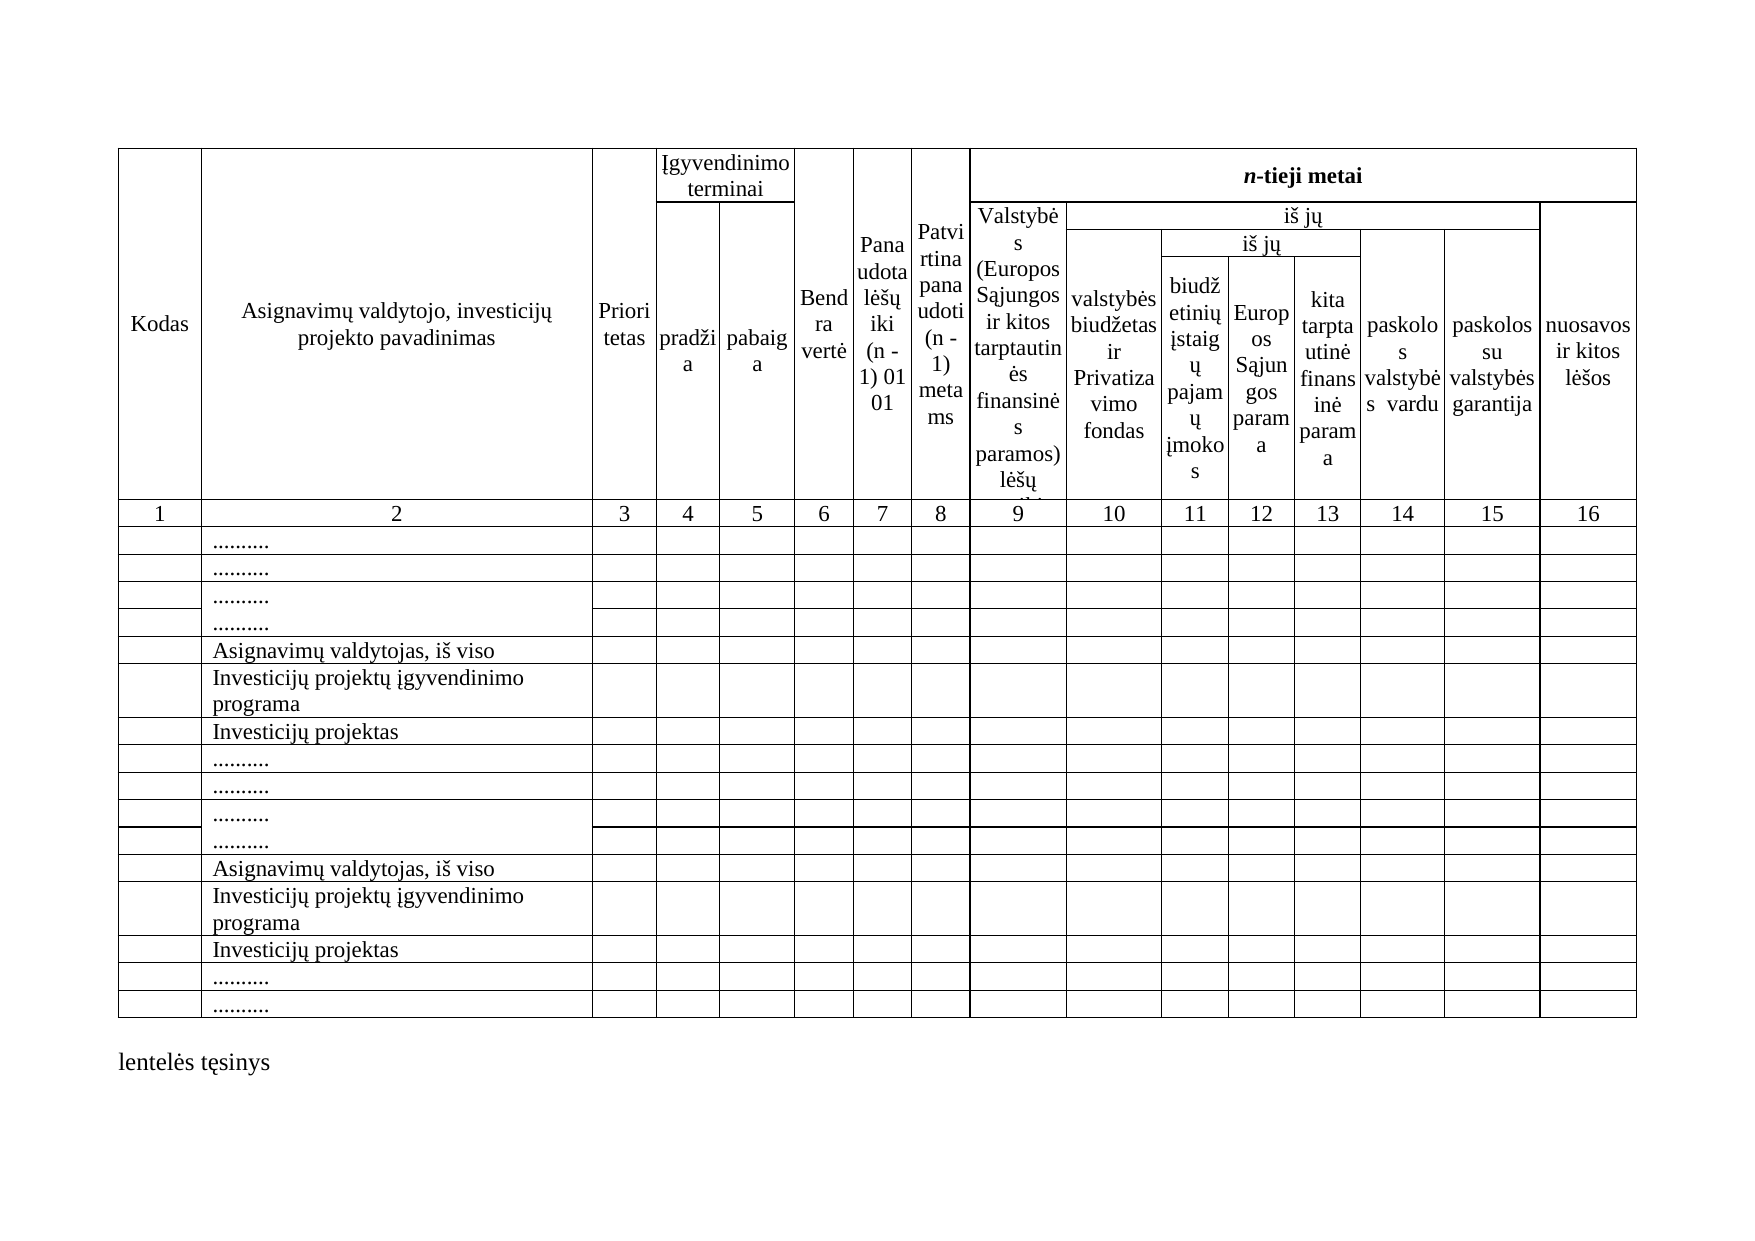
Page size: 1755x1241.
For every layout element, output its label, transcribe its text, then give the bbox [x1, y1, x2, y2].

table_cell [1361, 637, 1444, 663]
table_cell [1162, 773, 1228, 799]
table_cell [119, 718, 201, 744]
table_cell [593, 718, 656, 744]
table_cell [593, 800, 656, 826]
table_cell [1162, 745, 1228, 772]
table_cell [912, 773, 969, 799]
table_cell .......... [202, 555, 592, 581]
table_cell [795, 963, 853, 990]
table_cell [971, 855, 1066, 881]
table_cell [657, 963, 719, 990]
table_cell 14 [1361, 500, 1444, 526]
table_cell .......... [202, 745, 592, 772]
table_cell [1295, 936, 1360, 962]
table_cell [1162, 855, 1228, 881]
table_cell Asignavimų valdytojas, iš viso [202, 637, 592, 663]
table_cell [912, 718, 969, 744]
table_cell [119, 609, 201, 636]
table_cell [1541, 582, 1636, 608]
table_cell [1067, 745, 1161, 772]
table_cell [795, 745, 853, 772]
table_cell [1445, 582, 1539, 608]
table_cell paskolos valstybės vardu [1361, 230, 1444, 499]
table_cell kita tarptautinė finansinė parama [1295, 257, 1360, 499]
table_cell [1361, 882, 1444, 935]
table_cell [119, 936, 201, 962]
table_cell [1162, 800, 1228, 826]
table_cell 3 [593, 500, 656, 526]
table_cell [1541, 882, 1636, 935]
table_cell .......... [202, 582, 592, 608]
table_cell [720, 555, 794, 581]
table_cell [593, 991, 656, 1017]
table_cell [1361, 527, 1444, 553]
table_cell [795, 882, 853, 935]
table_cell [1229, 828, 1294, 854]
table_cell [1445, 609, 1539, 636]
table_cell [119, 527, 201, 553]
table_cell [119, 991, 201, 1017]
table_cell [1361, 582, 1444, 608]
table_cell [1445, 800, 1539, 826]
table_cell [1067, 637, 1161, 663]
table_cell [912, 555, 969, 581]
table_cell [1067, 936, 1161, 962]
table_cell [1361, 745, 1444, 772]
table_cell [1067, 555, 1161, 581]
table_cell [1295, 882, 1360, 935]
table_cell [971, 555, 1066, 581]
table_cell [1445, 718, 1539, 744]
table_cell [1295, 582, 1360, 608]
table_cell [912, 582, 969, 608]
table_cell [912, 745, 969, 772]
table_cell [971, 936, 1066, 962]
table_header Patvirtina panaudoti (n - 1) metams [912, 149, 969, 499]
table_cell [1541, 800, 1636, 826]
table_cell [854, 609, 911, 636]
table_cell [795, 718, 853, 744]
table_cell [854, 936, 911, 962]
table_cell [912, 855, 969, 881]
table_cell [795, 800, 853, 826]
table_cell [720, 963, 794, 990]
table_cell [119, 828, 201, 854]
table_cell [720, 609, 794, 636]
table_cell [1229, 800, 1294, 826]
table_cell [119, 882, 201, 935]
table_cell iš jų [1067, 203, 1539, 229]
table_cell [1361, 963, 1444, 990]
table_cell [1067, 527, 1161, 553]
table_cell [657, 882, 719, 935]
table_cell [971, 637, 1066, 663]
table_cell [1445, 773, 1539, 799]
table_cell [1445, 637, 1539, 663]
table_cell 12 [1229, 500, 1294, 526]
table_cell [1162, 637, 1228, 663]
table_cell [593, 963, 656, 990]
table_cell [854, 582, 911, 608]
table_cell [1361, 773, 1444, 799]
table_cell 5 [720, 500, 794, 526]
table_cell [1067, 828, 1161, 854]
table_cell [1162, 936, 1228, 962]
table_cell .......... [202, 527, 592, 553]
table_cell [657, 800, 719, 826]
table_cell 15 [1445, 500, 1539, 526]
table_cell [1067, 718, 1161, 744]
table_cell [1067, 664, 1161, 717]
table_cell Investicijų projektas [202, 936, 592, 962]
table_cell [1295, 855, 1360, 881]
table_cell [912, 609, 969, 636]
table_cell [912, 664, 969, 717]
table_cell [795, 773, 853, 799]
table_cell [971, 963, 1066, 990]
table_cell [1361, 855, 1444, 881]
table_cell [1445, 991, 1539, 1017]
table_cell [720, 745, 794, 772]
table_cell [1229, 936, 1294, 962]
table_cell [854, 637, 911, 663]
table_cell Asignavimų valdytojas, iš viso [202, 855, 592, 881]
table_cell [657, 718, 719, 744]
table_cell [593, 527, 656, 553]
table_cell [1229, 718, 1294, 744]
table_header Panaudota lėšų iki (n - 1) 01 01 [854, 149, 911, 499]
table_header Asignavimų valdytojo, investicijų projekto pavadinimas [202, 149, 592, 499]
table_cell [1067, 882, 1161, 935]
table_cell 10 [1067, 500, 1161, 526]
table_cell 4 [657, 500, 719, 526]
table_cell [854, 527, 911, 553]
table_cell [1361, 609, 1444, 636]
table_header Įgyvendinimo terminai [657, 149, 794, 201]
table_cell [720, 800, 794, 826]
table_cell [657, 582, 719, 608]
table_cell [1229, 745, 1294, 772]
table_cell [119, 773, 201, 799]
table_cell [1229, 555, 1294, 581]
table_cell [720, 855, 794, 881]
table_cell [971, 882, 1066, 935]
table_cell [657, 991, 719, 1017]
table_cell [971, 582, 1066, 608]
table_cell [119, 800, 201, 826]
table_cell [971, 745, 1066, 772]
table_cell [593, 582, 656, 608]
table_cell [1541, 936, 1636, 962]
table_cell [1162, 718, 1228, 744]
table_cell [720, 773, 794, 799]
table_cell [1067, 855, 1161, 881]
table_cell 13 [1295, 500, 1360, 526]
table_cell [912, 800, 969, 826]
table_cell [1229, 991, 1294, 1017]
table_cell [1162, 527, 1228, 553]
table_cell nuosavos ir kitos lėšos [1541, 203, 1636, 499]
table_cell [912, 637, 969, 663]
table_cell [1295, 773, 1360, 799]
table_cell [912, 991, 969, 1017]
table_cell Investicijų projektų įgyvendinimo programa [202, 664, 592, 717]
table_cell [1445, 527, 1539, 553]
table_cell [971, 664, 1066, 717]
table_cell [1541, 828, 1636, 854]
table_cell [1541, 855, 1636, 881]
table_cell [795, 637, 853, 663]
table_cell [593, 828, 656, 854]
table_cell [971, 527, 1066, 553]
table_cell [720, 664, 794, 717]
table_cell [720, 582, 794, 608]
table_header n-tieji metai [971, 149, 1636, 201]
table_cell [795, 582, 853, 608]
table_cell [593, 555, 656, 581]
table_cell .......... [202, 773, 592, 799]
table_cell [854, 555, 911, 581]
table_header Prioritetas [593, 149, 656, 499]
table_cell [1541, 991, 1636, 1017]
table_cell [1295, 991, 1360, 1017]
table_cell [657, 664, 719, 717]
table_cell [795, 609, 853, 636]
table_cell [593, 882, 656, 935]
table_cell [657, 855, 719, 881]
table_cell [854, 991, 911, 1017]
table_cell [912, 882, 969, 935]
table_cell [720, 527, 794, 553]
table_cell [1295, 664, 1360, 717]
table_cell [1229, 963, 1294, 990]
table_cell [795, 828, 853, 854]
table_cell [1162, 963, 1228, 990]
table_cell [795, 555, 853, 581]
table_cell [593, 773, 656, 799]
table_cell .......... [202, 826, 592, 854]
table_cell [1162, 609, 1228, 636]
table_cell [1229, 582, 1294, 608]
table_cell [1295, 718, 1360, 744]
table_cell [1067, 800, 1161, 826]
table_cell 2 [202, 500, 592, 526]
table_cell [854, 855, 911, 881]
table_cell [912, 828, 969, 854]
table_cell [854, 828, 911, 854]
table_cell [657, 609, 719, 636]
table_cell [1541, 555, 1636, 581]
table_cell 6 [795, 500, 853, 526]
table_cell .......... [202, 963, 592, 990]
table_cell [1229, 609, 1294, 636]
table_cell [593, 637, 656, 663]
table_cell [593, 745, 656, 772]
table_cell iš jų [1162, 230, 1360, 256]
table_cell [119, 855, 201, 881]
table_cell [1229, 637, 1294, 663]
table_cell [1229, 527, 1294, 553]
table_cell [1067, 991, 1161, 1017]
table_cell [854, 664, 911, 717]
table_cell [971, 718, 1066, 744]
table_cell 16 [1541, 500, 1636, 526]
table_cell [1541, 527, 1636, 553]
table_cell .......... [202, 991, 592, 1017]
table_cell [971, 828, 1066, 854]
table_cell [720, 637, 794, 663]
table_header Bendra vertė [795, 149, 853, 499]
table_cell Valstybės (Europos Sąjungos ir kitos tarptautinės finansinės paramos) lėšų poreikis, iš viso [971, 203, 1066, 499]
table_cell [854, 882, 911, 935]
table_cell [1445, 745, 1539, 772]
table_cell [854, 800, 911, 826]
table_cell [795, 936, 853, 962]
table_cell 9 [971, 500, 1066, 526]
table_cell [1295, 963, 1360, 990]
table_cell [1229, 773, 1294, 799]
table_cell [854, 745, 911, 772]
table_cell [1229, 664, 1294, 717]
table_cell [1067, 963, 1161, 990]
table_cell [119, 637, 201, 663]
table_cell [971, 991, 1066, 1017]
table_cell [1162, 882, 1228, 935]
table_cell .......... [202, 800, 592, 826]
table_cell pradžia [657, 203, 719, 499]
table_cell [657, 936, 719, 962]
table_cell [1162, 582, 1228, 608]
table_cell [912, 963, 969, 990]
table_cell [1445, 936, 1539, 962]
table_cell [1445, 963, 1539, 990]
table_cell [1361, 718, 1444, 744]
table_cell [1541, 637, 1636, 663]
table_cell [1445, 555, 1539, 581]
table_cell [1361, 991, 1444, 1017]
table_cell [1541, 664, 1636, 717]
table_cell [119, 555, 201, 581]
table_cell [1445, 828, 1539, 854]
table_cell [1295, 609, 1360, 636]
table_cell [1295, 555, 1360, 581]
table_cell [795, 855, 853, 881]
table_cell [593, 855, 656, 881]
table_cell paskolos su valstybės garantija [1445, 230, 1539, 499]
table_cell [1295, 745, 1360, 772]
table_cell [1445, 882, 1539, 935]
table_cell [657, 828, 719, 854]
table_cell [854, 718, 911, 744]
text lentelės tęsinys [118, 1047, 1636, 1076]
table_cell [1541, 609, 1636, 636]
table_cell [795, 527, 853, 553]
table_cell [1067, 609, 1161, 636]
table_cell [1067, 773, 1161, 799]
table_cell [1162, 991, 1228, 1017]
table_cell pabaiga [720, 203, 794, 499]
table_cell [1162, 828, 1228, 854]
table_cell [593, 664, 656, 717]
table_cell [720, 828, 794, 854]
table_cell [912, 527, 969, 553]
table_cell [971, 800, 1066, 826]
table_cell [657, 555, 719, 581]
table_cell .......... [202, 608, 592, 636]
table_cell [1295, 637, 1360, 663]
table_cell [854, 773, 911, 799]
table_cell 7 [854, 500, 911, 526]
table_cell [912, 936, 969, 962]
table_cell [119, 582, 201, 608]
table_cell [720, 991, 794, 1017]
table_cell [1295, 527, 1360, 553]
table_cell [1295, 828, 1360, 854]
table_cell [720, 936, 794, 962]
table_cell [1295, 800, 1360, 826]
table_cell [854, 963, 911, 990]
table_cell [1541, 745, 1636, 772]
table_cell [1162, 664, 1228, 717]
table_cell [1445, 664, 1539, 717]
table_cell [657, 637, 719, 663]
table_cell [1162, 555, 1228, 581]
table_cell 8 [912, 500, 969, 526]
table_cell [1361, 936, 1444, 962]
table_cell [593, 936, 656, 962]
table_cell [1361, 664, 1444, 717]
table_cell Europos Sąjungos parama [1229, 257, 1294, 499]
table_cell [971, 609, 1066, 636]
table_cell valstybės biudžetas ir Privatizavimo fondas [1067, 230, 1161, 499]
table_cell [795, 991, 853, 1017]
table_cell [795, 664, 853, 717]
table_cell [119, 745, 201, 772]
table_cell [971, 773, 1066, 799]
table_cell biudžetinių įstaigų pajamų įmokos [1162, 257, 1228, 499]
table_cell [1229, 882, 1294, 935]
table_cell [1361, 555, 1444, 581]
table_cell [1541, 963, 1636, 990]
table_cell Investicijų projektas [202, 718, 592, 744]
table_cell [1361, 828, 1444, 854]
table_cell [657, 773, 719, 799]
table_cell 1 [119, 500, 201, 526]
table_cell [119, 664, 201, 717]
table_cell [1361, 800, 1444, 826]
table_cell [657, 745, 719, 772]
table_cell Investicijų projektų įgyvendinimo programa [202, 882, 592, 935]
table_header Kodas [119, 149, 201, 499]
table_cell [720, 882, 794, 935]
table_cell [119, 963, 201, 990]
table_cell [1067, 582, 1161, 608]
table_cell [593, 609, 656, 636]
table_cell 11 [1162, 500, 1228, 526]
table_cell [657, 527, 719, 553]
table_cell [1229, 855, 1294, 881]
table_cell [1445, 855, 1539, 881]
table_cell [720, 718, 794, 744]
table_cell [1541, 718, 1636, 744]
table_cell [1541, 773, 1636, 799]
